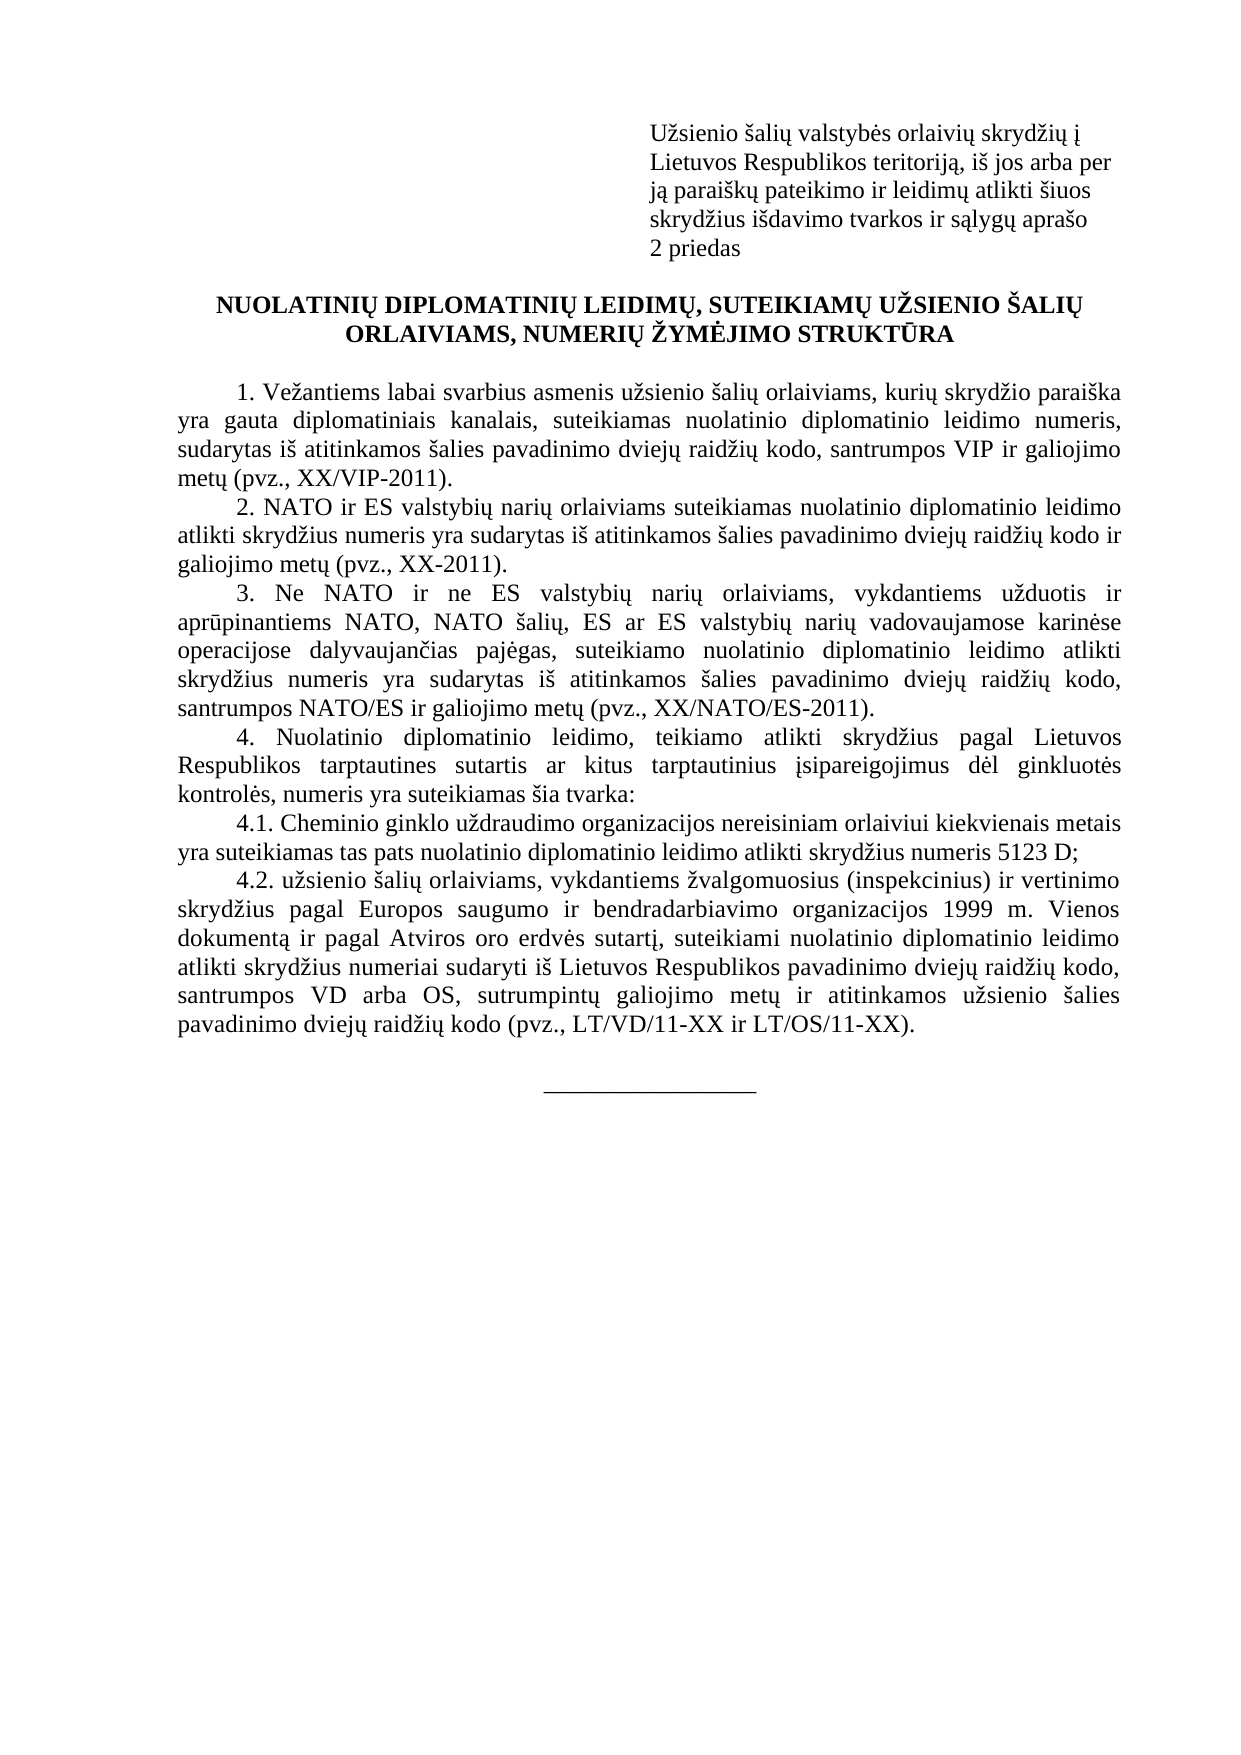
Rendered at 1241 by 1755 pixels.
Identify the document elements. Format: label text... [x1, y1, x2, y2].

text ją paraiškų pateikimo ir leidimų atlikti šiuos [649, 176, 1122, 204]
text 2 priedas [649, 233, 1122, 262]
text 4.2. užsienio šalių orlaiviams, vykdantiems žvalgomuosius (inspekcinius) ir vertinimo skrydžius pagal Europos saugumo ir bendradarbiavimo organizacijos 1999 m. Vienos dokumentą ir pagal Atviros oro erdvės sutartį, suteikiami nuolatinio diplomatinio leidimo atlikti skrydžius numeriai sudaryti iš Lietuvos Respublikos pavadinimo dviejų raidžių kodo, santrumpos VD arba OS, sutrumpintų galiojimo metų ir atitinkamos užsienio šalies pavadinimo dviejų raidžių kodo (pvz., LT/VD/11-XX ir LT/OS/11-XX). [177, 866, 1122, 1038]
text 2. NATO ir ES valstybių narių orlaiviams suteikiamas nuolatinio diplomatinio leidimo atlikti skrydžius numeris yra sudarytas iš atitinkamos šalies pavadinimo dviejų raidžių kodo ir galiojimo metų (pvz., XX-2011). [177, 492, 1122, 578]
text NUOLATINIŲ DIPLOMATINIŲ LEIDIMŲ, SUTEIKIAMŲ UŽSIENIO ŠALIŲ ORLAIVIAMS, NUMERIŲ ŽYMĖJIMO STRUKTŪRA [177, 291, 1122, 348]
text Lietuvos Respublikos teritoriją, iš jos arba per [649, 147, 1122, 176]
text skrydžius išdavimo tvarkos ir sąlygų aprašo [649, 204, 1122, 233]
text _________________ [177, 1067, 1122, 1096]
text 4. Nuolatinio diplomatinio leidimo, teikiamo atlikti skrydžius pagal Lietuvos Respublikos tarptautines sutartis ar kitus tarptautinius įsipareigojimus dėl ginkluotės kontrolės, numeris yra suteikiamas šia tvarka: [177, 722, 1122, 808]
text Užsienio šalių valstybės orlaivių skrydžių į [649, 118, 1122, 147]
text 4.1. Cheminio ginklo uždraudimo organizacijos nereisiniam orlaiviui kiekvienais metais yra suteikiamas tas pats nuolatinio diplomatinio leidimo atlikti skrydžius numeris 5123 D; [177, 808, 1122, 866]
text 1. Vežantiems labai svarbius asmenis užsienio šalių orlaiviams, kurių skrydžio paraiška yra gauta diplomatiniais kanalais, suteikiamas nuolatinio diplomatinio leidimo numeris, sudarytas iš atitinkamos šalies pavadinimo dviejų raidžių kodo, santrumpos VIP ir galiojimo metų (pvz., XX/VIP-2011). [177, 377, 1122, 492]
text 3. Ne NATO ir ne ES valstybių narių orlaiviams, vykdantiems užduotis ir aprūpinantiems NATO, NATO šalių, ES ar ES valstybių narių vadovaujamose karinėse operacijose dalyvaujančias pajėgas, suteikiamo nuolatinio diplomatinio leidimo atlikti skrydžius numeris yra sudarytas iš atitinkamos šalies pavadinimo dviejų raidžių kodo, santrumpos NATO/ES ir galiojimo metų (pvz., XX/NATO/ES-2011). [177, 578, 1122, 722]
